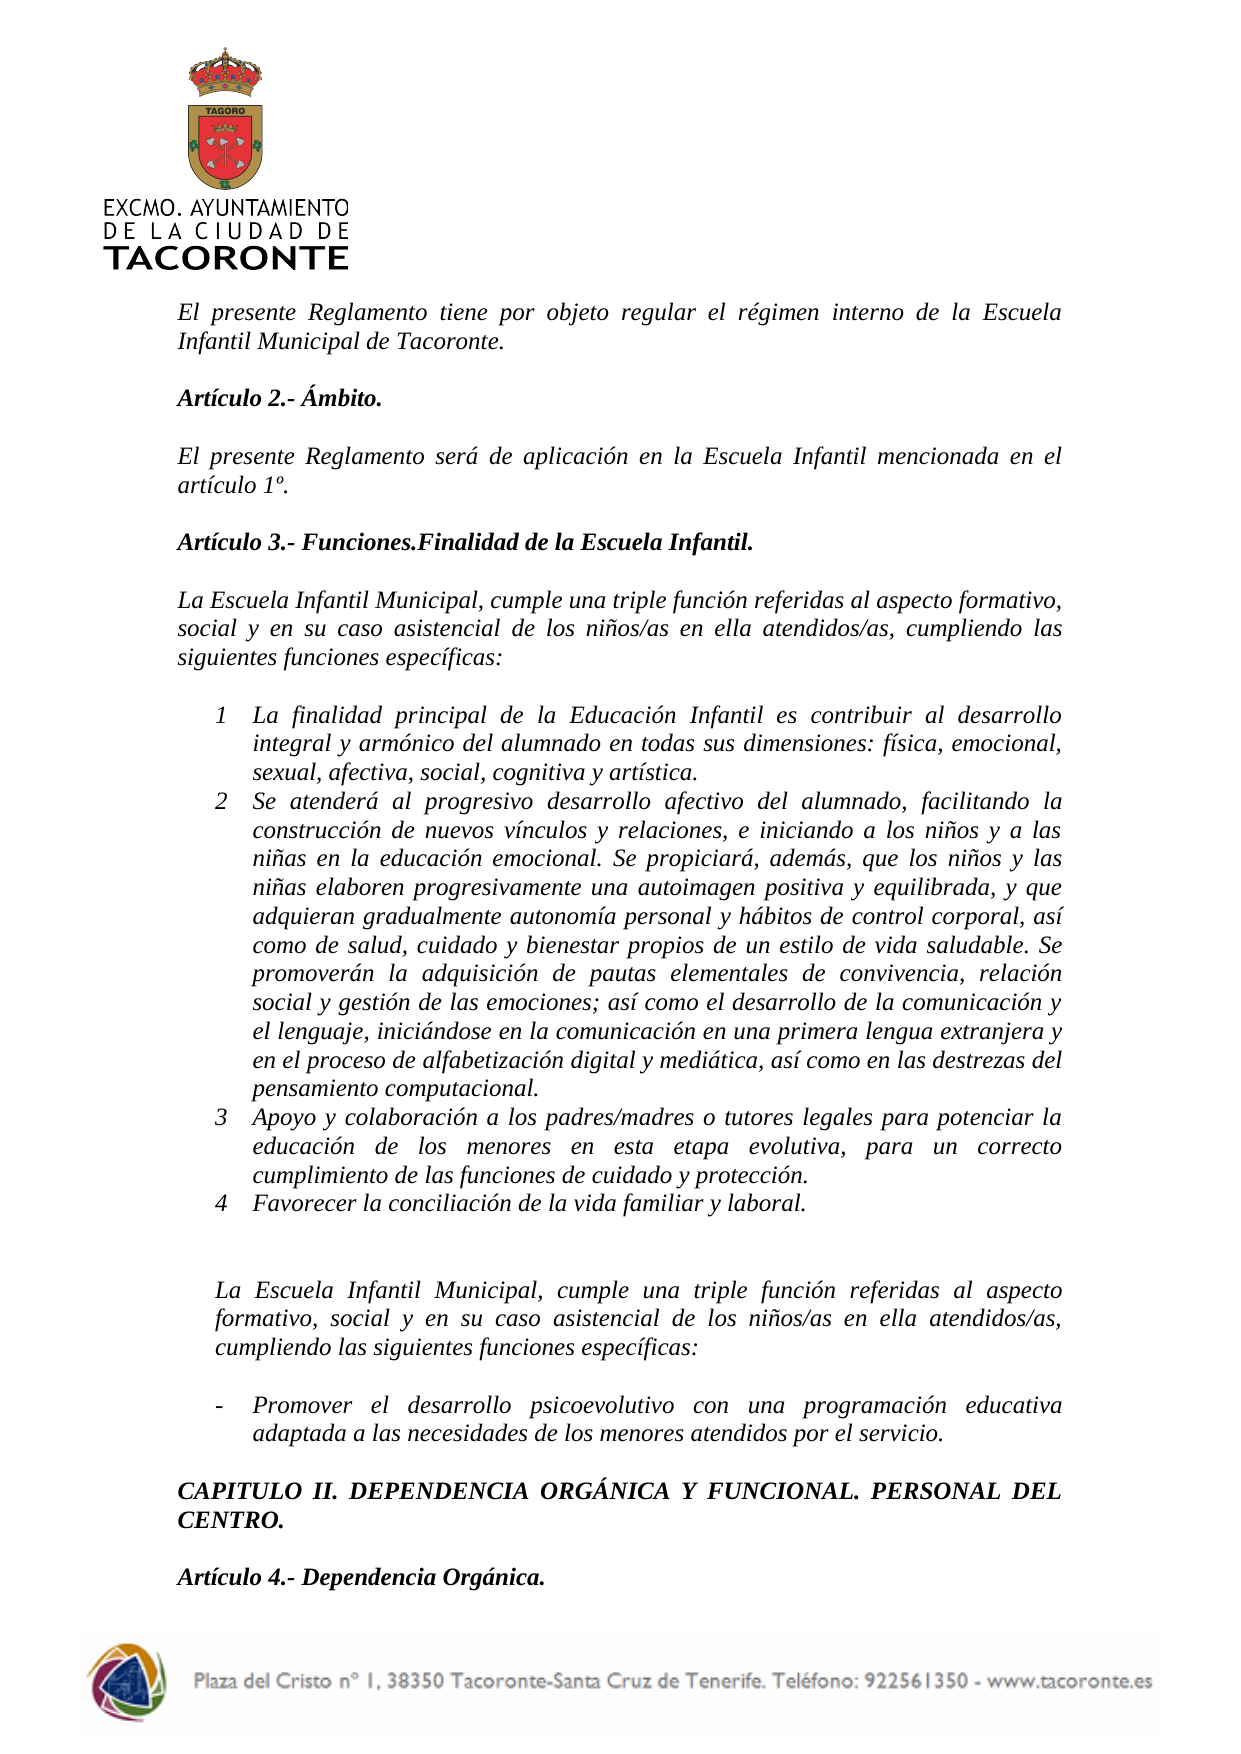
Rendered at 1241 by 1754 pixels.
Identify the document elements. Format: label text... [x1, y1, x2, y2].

text El presente Reglamento será de aplicación en la Escuela Infantil mencionada en el artículo 1º. [177, 441, 1063, 498]
list La finalidad principal de la Educación Infantil es contribuir al desarrollo integral y armónico del alumnado en todas sus dimensiones: física, emocional, sexual, afectiva, social, cognitiva y artística. [215, 700, 1063, 786]
text Artículo 4.- Dependencia Orgánica. [177, 1562, 1063, 1591]
text Artículo 3.- Funciones.Finalidad de la Escuela Infantil. [177, 527, 1063, 556]
list Se atenderá al progresivo desarrollo afectivo del alumnado, facilitando la construcción de nuevos vínculos y relaciones, e iniciando a los niños y a las niñas en la educación emocional. Se propiciará, además, que los niños y las niñas elaboren progresivamente una autoimagen positiva y equilibrada, y que adquieran gradualmente autonomía personal y hábitos de control corporal, así como de salud, cuidado y bienestar propios de un estilo de vida saludable. Se promoverán la adquisición de pautas elementales de convivencia, relación social y gestión de las emociones; así como el desarrollo de la comunicación y el lenguaje, iniciándose en la comunicación en una primera lengua extranjera y en el proceso de alfabetización digital y mediática, así como en las destrezas del pensamiento computacional. [215, 786, 1063, 1102]
text La Escuela Infantil Municipal, cumple una triple función referidas al aspecto formativo, social y en su caso asistencial de los niños/as en ella atendidos/as, cumpliendo las siguientes funciones específicas: [177, 585, 1063, 671]
picture [80, 1630, 1163, 1737]
list Favorecer la conciliación de la vida familiar y laboral. [215, 1188, 1063, 1217]
list Apoyo y colaboración a los padres/madres o tutores legales para potenciar la educación de los menores en esta etapa evolutiva, para un correcto cumplimiento de las funciones de cuidado y protección. [215, 1102, 1063, 1188]
text CAPITULO II. DEPENDENCIA ORGÁNICA Y FUNCIONAL. PERSONAL DEL CENTRO. [177, 1476, 1063, 1533]
text Artículo 2.- Ámbito. [177, 383, 1063, 412]
list Promover el desarrollo psicoevolutivo con una programación educativa adaptada a las necesidades de los menores atendidos por el servicio. [215, 1390, 1063, 1447]
text La Escuela Infantil Municipal, cumple una triple función referidas al aspecto formativo, social y en su caso asistencial de los niños/as en ella atendidos/as, cumpliendo las siguientes funciones específicas: [215, 1275, 1063, 1361]
picture [103, 47, 348, 270]
text El presente Reglamento tiene por objeto regular el régimen interno de la Escuela Infantil Municipal de Tacoronte. [177, 297, 1063, 355]
